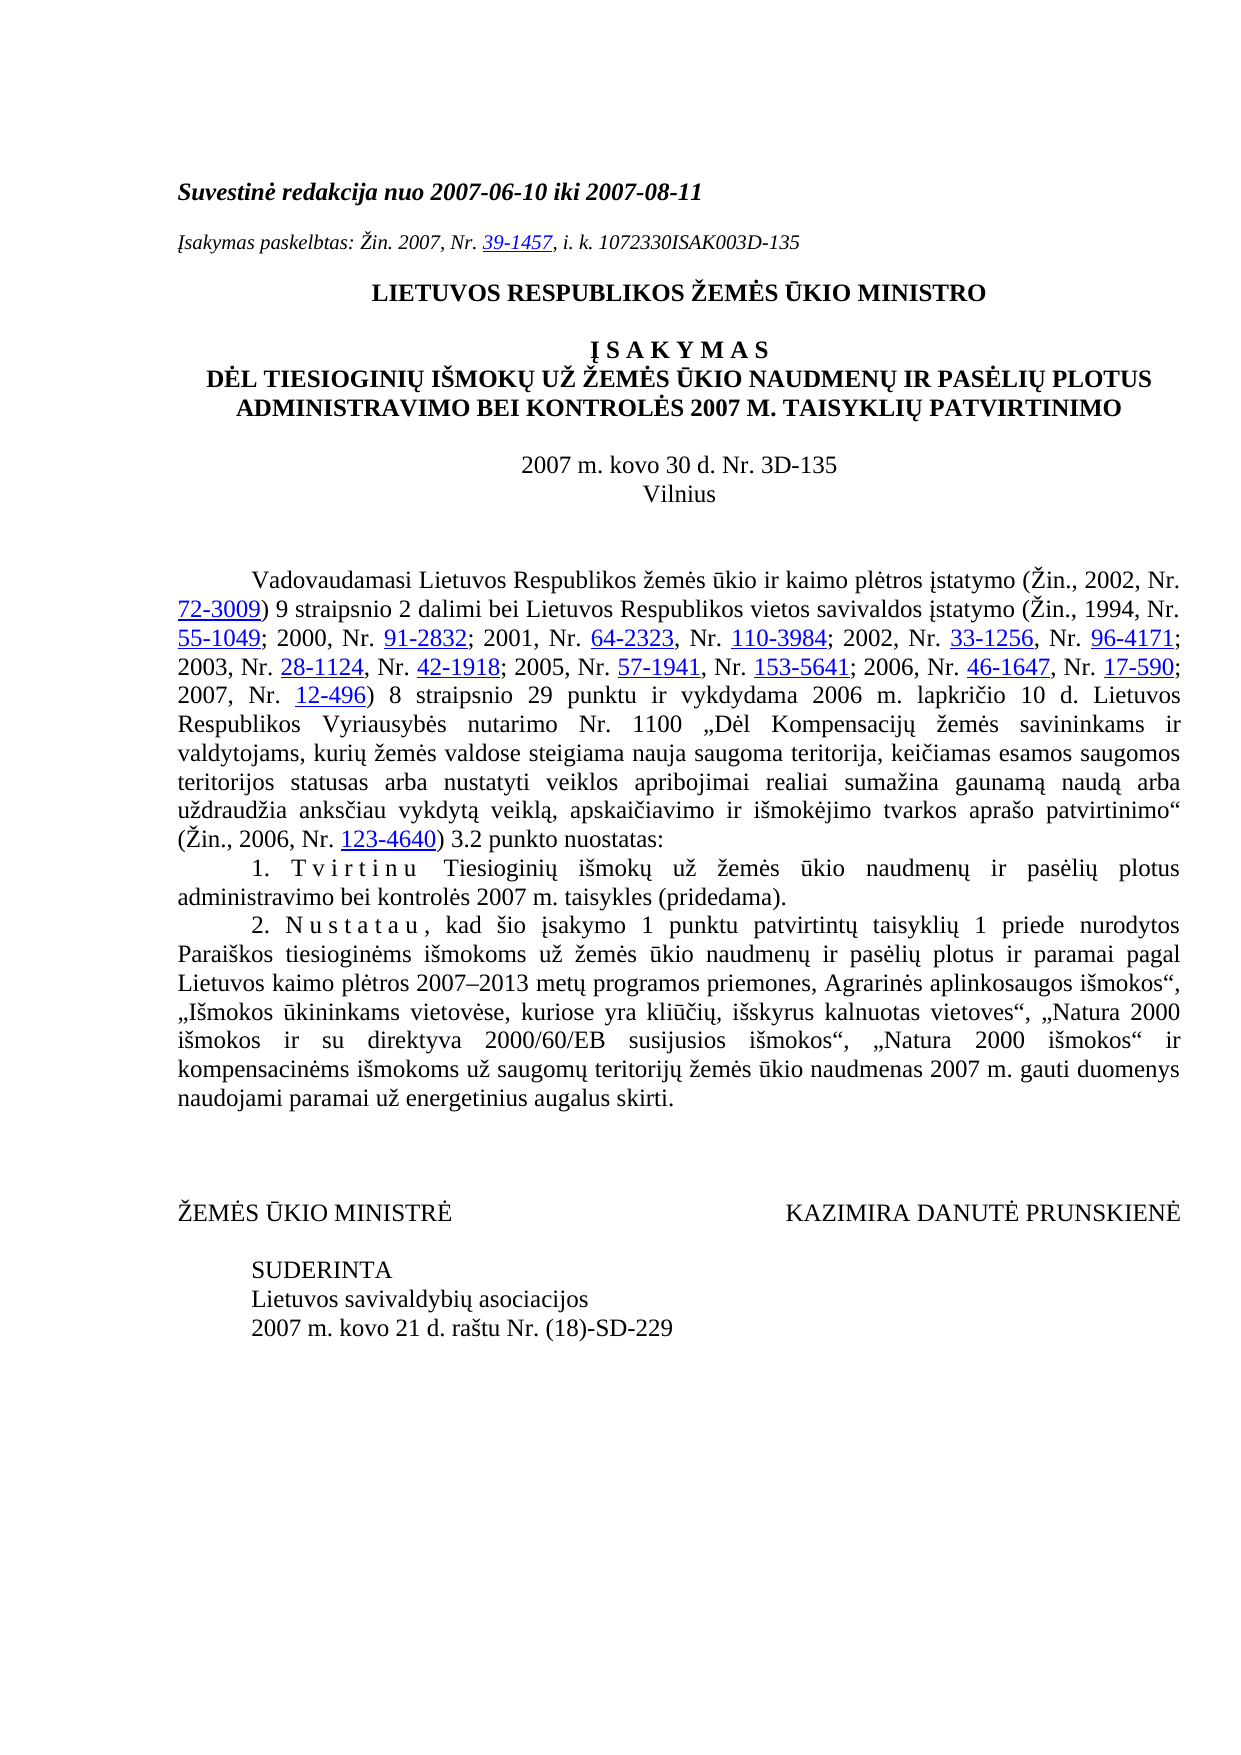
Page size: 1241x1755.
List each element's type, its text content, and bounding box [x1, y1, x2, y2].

text Vilnius [177, 479, 1181, 508]
text 1. Tvirtinu Tiesioginių išmokų už žemės ūkio naudmenų ir pasėlių plotus administravimo bei kontrolės 2007 m. taisykles (pridedama). [177, 853, 1181, 911]
text Į S A K Y M A S [177, 336, 1181, 364]
text 2007 m. kovo 21 d. raštu Nr. (18)-SD-229 [177, 1313, 1181, 1342]
text 2. Nustatau, kad šio įsakymo 1 punktu patvirtintų taisyklių 1 priede nurodytos Paraiškos tiesioginėms išmokoms už žemės ūkio naudmenų ir pasėlių plotus ir paramai pagal Lietuvos kaimo plėtros 2007–2013 metų programos priemones, Agrarinės aplinkosaugos išmokos“, „Išmokos ūkininkams vietovėse, kuriose yra kliūčių, išskyrus kalnuotas vietoves“, „Natura 2000 išmokos ir su direktyva 2000/60/EB susijusios išmokos“, „Natura 2000 išmokos“ ir kompensacinėms išmokoms už saugomų teritorijų žemės ūkio naudmenas 2007 m. gauti duomenys naudojami paramai už energetinius augalus skirti. [177, 911, 1181, 1112]
text Suvestinė redakcija nuo 2007-06-10 iki 2007-08-11 [177, 177, 1181, 206]
text Lietuvos savivaldybių asociacijos [177, 1284, 1181, 1313]
text Įsakymas paskelbtas: Žin. 2007, Nr. 39-1457, i. k. 1072330ISAK003D-135 [177, 230, 1181, 254]
text SUDERINTA [177, 1256, 1181, 1284]
text Vadovaudamasi Lietuvos Respublikos žemės ūkio ir kaimo plėtros įstatymo (Žin., 2002, Nr. 72-3009) 9 straipsnio 2 dalimi bei Lietuvos Respublikos vietos savivaldos įstatymo (Žin., 1994, Nr. 55-1049; 2000, Nr. 91-2832; 2001, Nr. 64-2323, Nr. 110-3984; 2002, Nr. 33-1256, Nr. 96-4171; 2003, Nr. 28-1124, Nr. 42-1918; 2005, Nr. 57-1941, Nr. 153-5641; 2006, Nr. 46-1647, Nr. 17-590; 2007, Nr. 12-496) 8 straipsnio 29 punktu ir vykdydama 2006 m. lapkričio 10 d. Lietuvos Respublikos Vyriausybės nutarimo Nr. 1100 „Dėl Kompensacijų žemės savininkams ir valdytojams, kurių žemės valdose steigiama nauja saugoma teritorija, keičiamas esamos saugomos teritorijos statusas arba nustatyti veiklos apribojimai realiai sumažina gaunamą naudą arba uždraudžia anksčiau vykdytą veiklą, apskaičiavimo ir išmokėjimo tvarkos aprašo patvirtinimo“ (Žin., 2006, Nr. 123-4640) 3.2 punkto nuostatas: [177, 566, 1181, 853]
text LIETUVOS RESPUBLIKOS ŽEMĖS ŪKIO MINISTRO [177, 278, 1181, 307]
text 2007 m. kovo 30 d. Nr. 3D-135 [177, 451, 1181, 479]
text ŽEMĖS ŪKIO MINISTRĖ KAZIMIRA DANUTĖ PRUNSKIENĖ [177, 1198, 1181, 1227]
text DĖL TIESIOGINIŲ IŠMOKŲ UŽ ŽEMĖS ŪKIO NAUDMENŲ IR PASĖLIŲ PLOTUS ADMINISTRAVIMO BEI KONTROLĖS 2007 M. TAISYKLIŲ PATVIRTINIMO [177, 364, 1181, 422]
